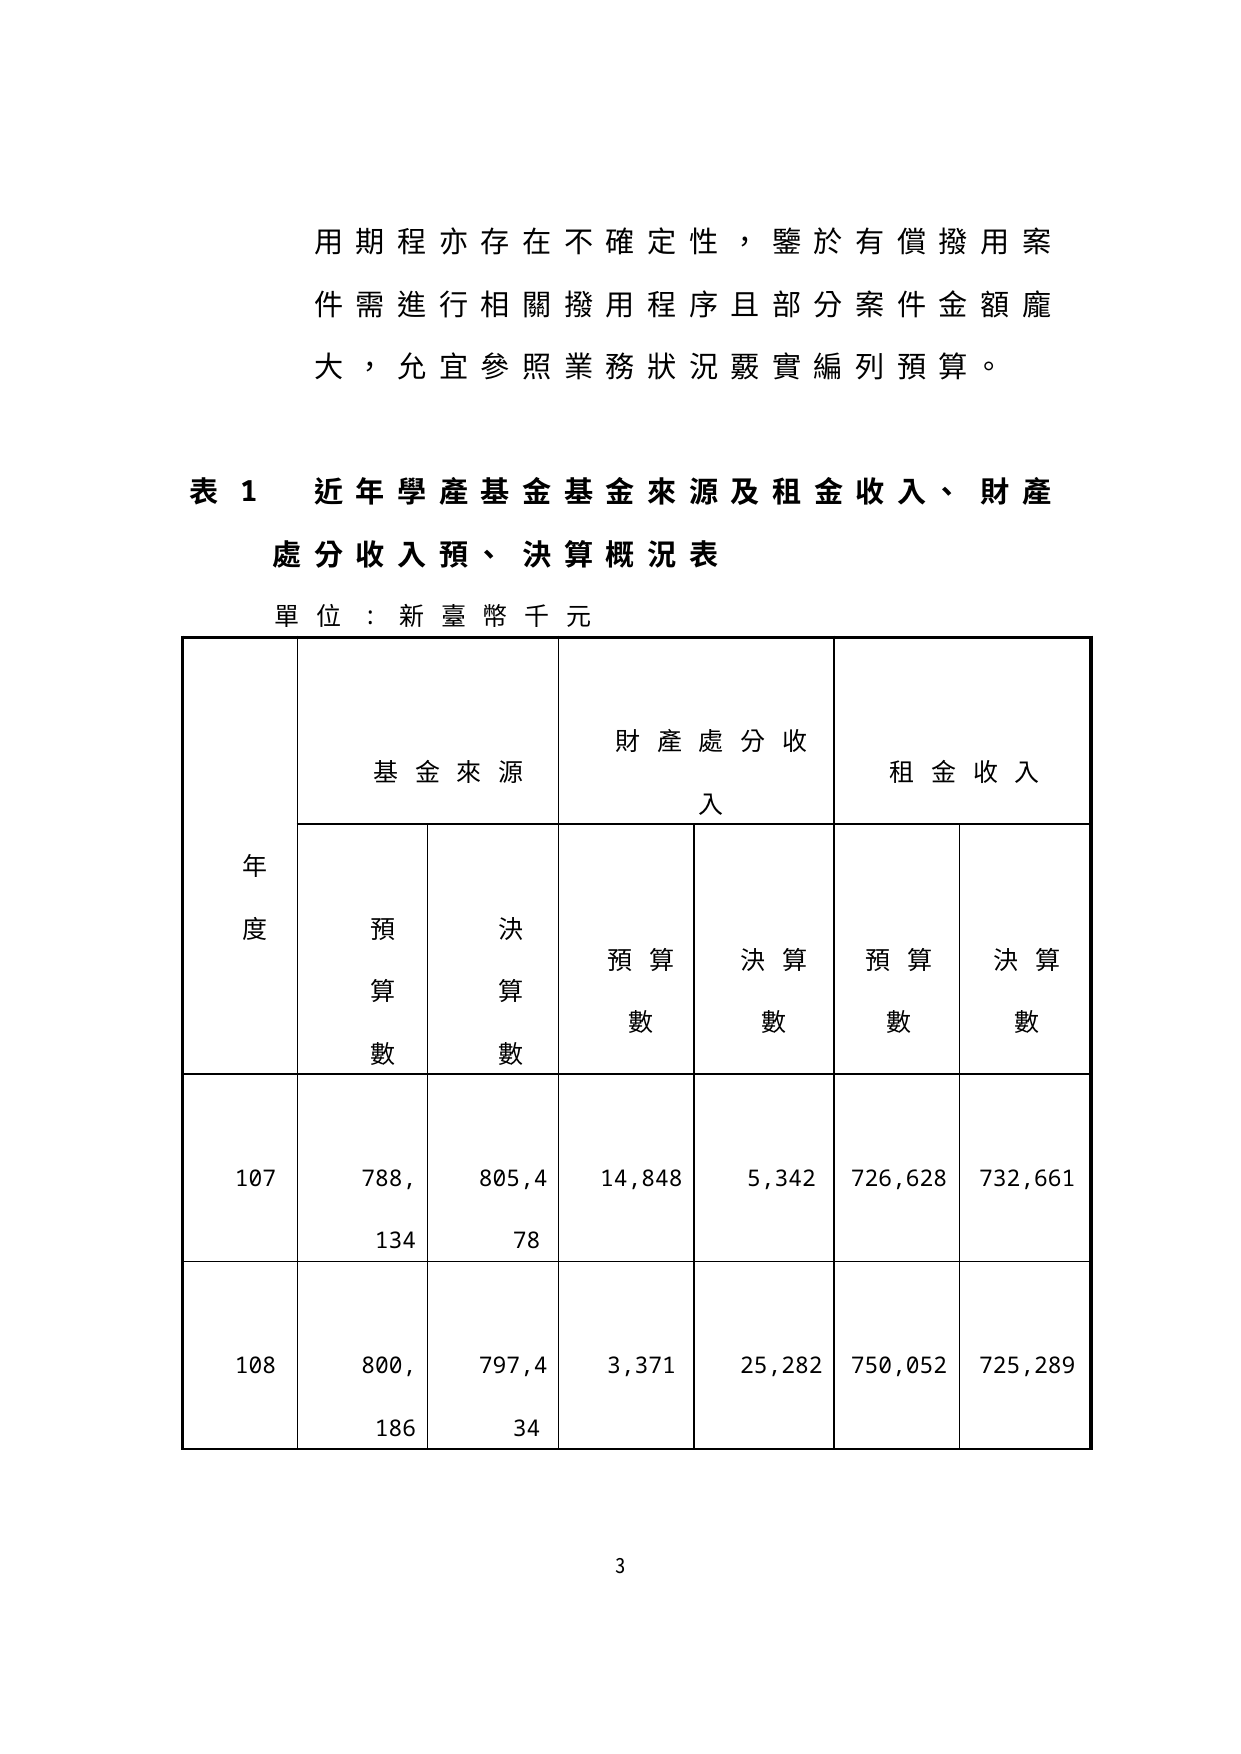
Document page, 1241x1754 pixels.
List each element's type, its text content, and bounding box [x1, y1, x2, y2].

table_cell 決算數 [428, 825, 558, 1073]
table_cell 800,186 [298, 1262, 427, 1448]
table_cell 732,661 [960, 1075, 1089, 1261]
table_cell 108 [184, 1262, 297, 1448]
table_cell 107 [184, 1075, 297, 1261]
table_cell 5,342 [695, 1075, 833, 1261]
table_cell 25,282 [695, 1262, 833, 1448]
table_cell 3,371 [559, 1262, 693, 1448]
table_header 財產處分收入 [559, 639, 833, 823]
text 表1 近年學產基金基金來源及租金收入、財產處分收入預、決算概況表 單位:新臺幣千元 [178, 448, 1058, 636]
table_cell 788,134 [298, 1075, 427, 1261]
table_cell 725,289 [960, 1262, 1089, 1448]
table_cell 決算數 [960, 825, 1089, 1073]
table_header 租金收入 [835, 639, 1089, 823]
table_cell 預算數 [835, 825, 959, 1073]
table_cell 750,052 [835, 1262, 959, 1448]
text 用期程亦存在不確定性，鑒於有償撥用案件需進行相關撥用程序且部分案件金額龐大，允宜參照業務狀況覈實編列預算。 [261, 198, 1058, 386]
table_cell 決算數 [695, 825, 833, 1073]
table_cell 805,478 [428, 1075, 558, 1261]
table_cell 14,848 [559, 1075, 693, 1261]
table_header 基金來源 [298, 639, 558, 823]
table_header 年度 [184, 639, 297, 1073]
table_cell 預算數 [298, 825, 427, 1073]
table_cell 預算數 [559, 825, 693, 1073]
table_cell 726,628 [835, 1075, 959, 1261]
table_cell 797,434 [428, 1262, 558, 1448]
